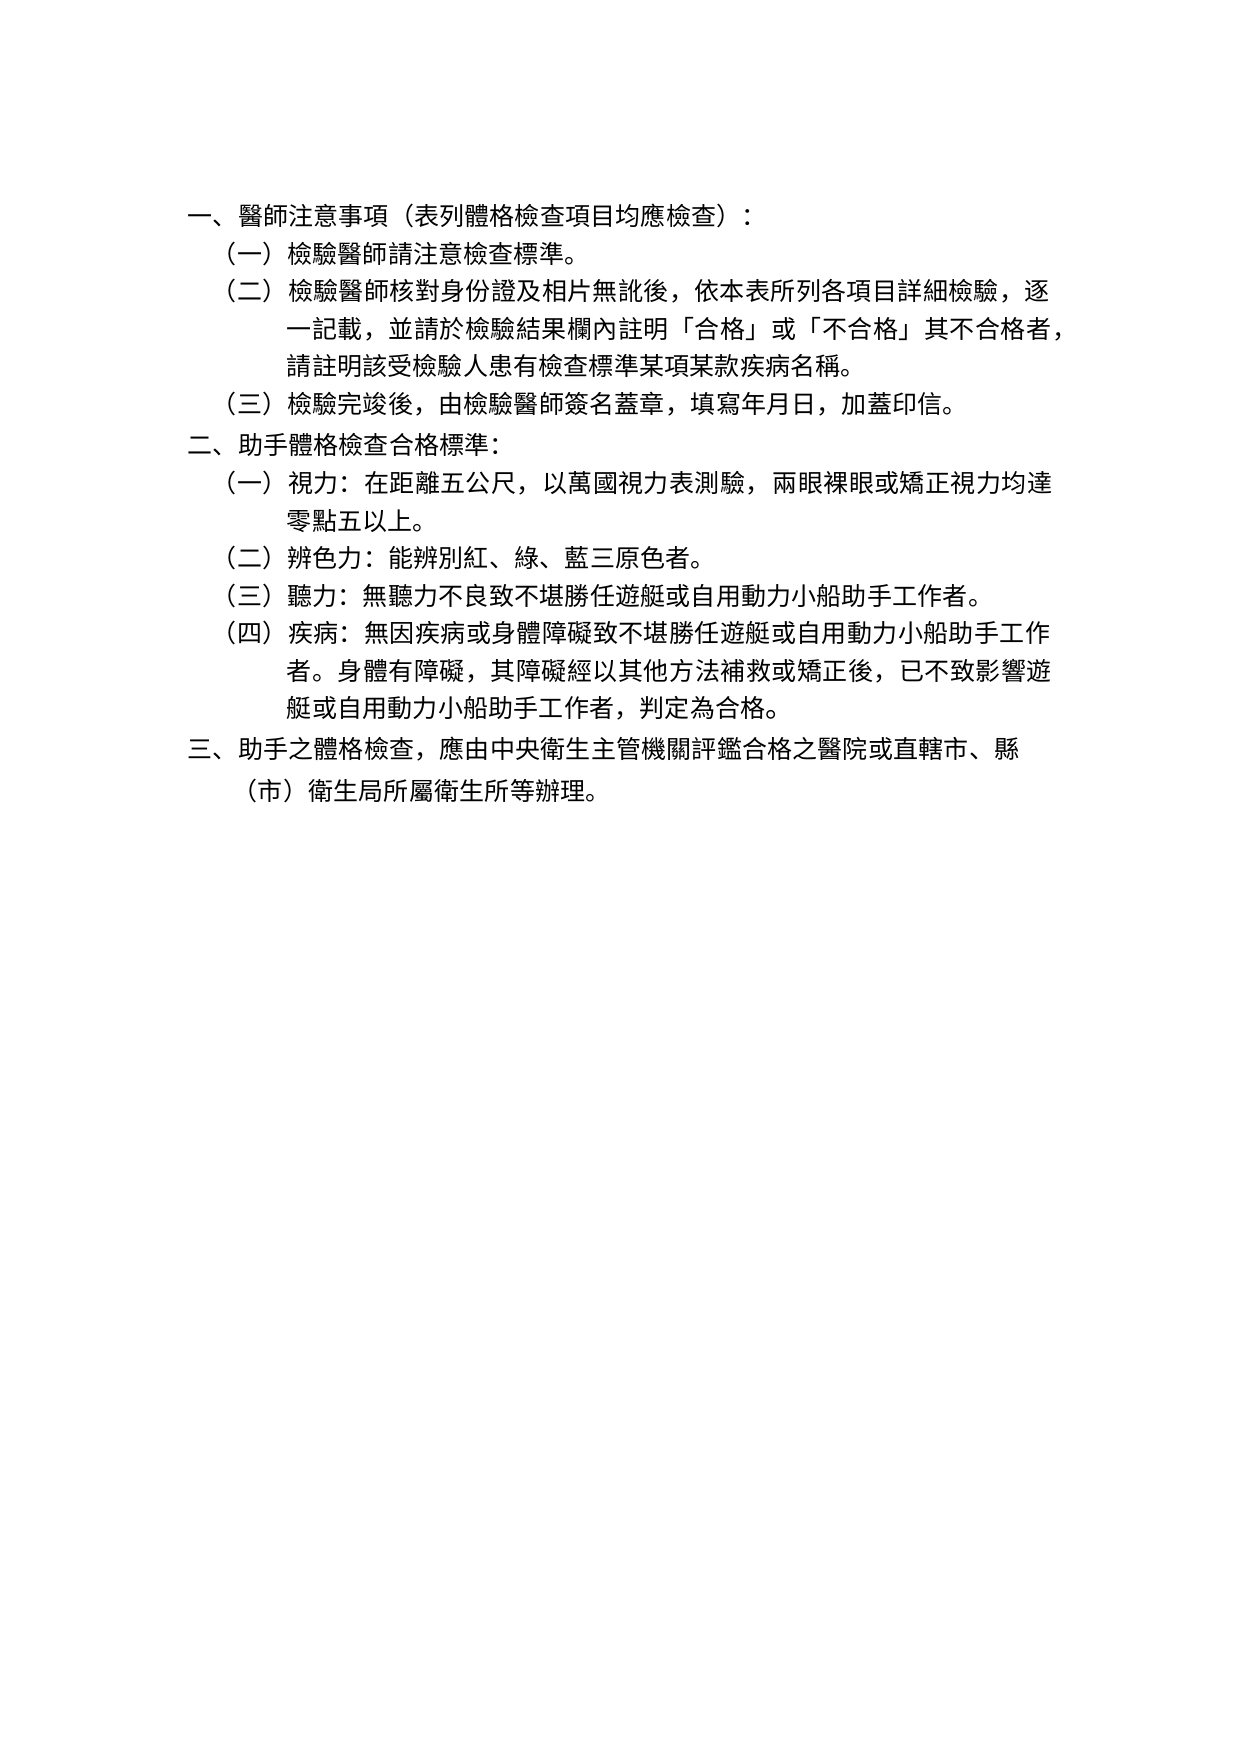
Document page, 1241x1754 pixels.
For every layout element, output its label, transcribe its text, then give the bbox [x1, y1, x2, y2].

text 三、助手之體格檢查，應由中央衛生主管機關評鑑合格之醫院或直轄市、縣（市）衛生局所屬衛生所等辦理。 [187, 725, 1053, 808]
text （二）檢驗醫師核對身份證及相片無訛後，依本表所列各項目詳細檢驗，逐一記載，並請於檢驗結果欄內註明「合格」或「不合格」其不合格者，請註明該受檢驗人患有檢查標準某項某款疾病名稱。 [212, 271, 1053, 383]
text （一）視力：在距離五公尺，以萬國視力表測驗，兩眼裸眼或矯正視力均達零點五以上。 [212, 462, 1053, 537]
text 一、醫師注意事項（表列體格檢查項目均應檢查）： [187, 192, 1053, 233]
text （一）檢驗醫師請注意檢查標準。 [212, 233, 1053, 271]
text （四）疾病：無因疾病或身體障礙致不堪勝任遊艇或自用動力小船助手工作者。身體有障礙，其障礙經以其他方法補救或矯正後，已不致影響遊艇或自用動力小船助手工作者，判定為合格。 [212, 612, 1053, 725]
text （三）聽力：無聽力不良致不堪勝任遊艇或自用動力小船助手工作者。 [212, 575, 1053, 612]
text （三）檢驗完竣後，由檢驗醫師簽名蓋章，填寫年月日，加蓋印信。 [212, 383, 1053, 421]
text 二、助手體格檢查合格標準： [187, 421, 1053, 462]
text （二）辨色力：能辨別紅、綠、藍三原色者。 [212, 537, 1053, 575]
